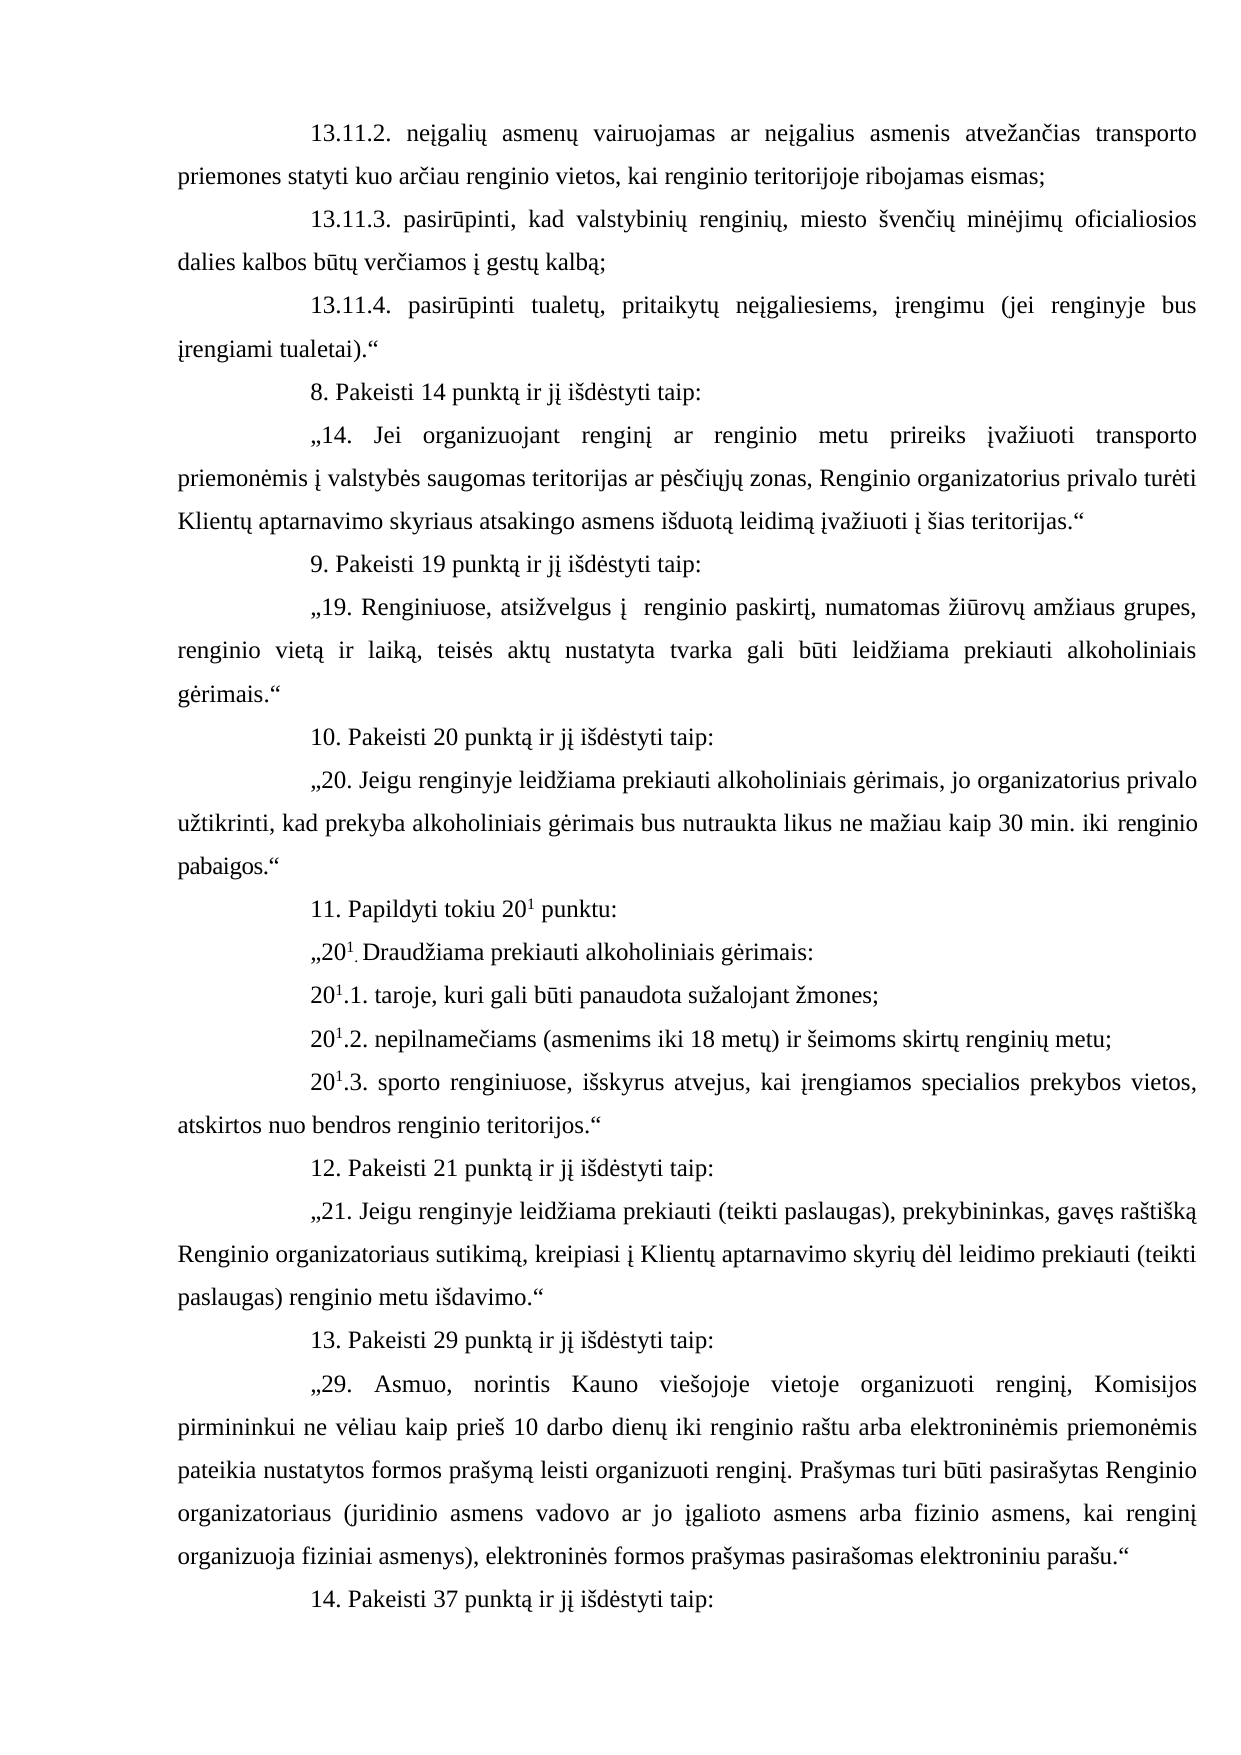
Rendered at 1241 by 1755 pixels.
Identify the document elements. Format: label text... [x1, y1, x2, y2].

text 201.1. taroje, kuri gali būti panaudota sužalojant žmones; [177, 981, 1198, 1009]
text 8. Pakeisti 14 punktą ir jį išdėstyti taip: [177, 377, 1198, 406]
text „21. Jeigu renginyje leidžiama prekiauti (teikti paslaugas), prekybininkas, gavęs raštišką Renginio organizatoriaus sutikimą, kreipiasi į Klientų aptarnavimo skyrių dėl leidimo prekiauti (teikti paslaugas) renginio metu išdavimo.“ [177, 1196, 1198, 1311]
text 9. Pakeisti 19 punktą ir jį išdėstyti taip: [177, 549, 1198, 578]
text 201.3. sporto renginiuose, išskyrus atvejus, kai įrengiamos specialios prekybos vietos, atskirtos nuo bendros renginio teritorijos.“ [177, 1067, 1198, 1139]
text „20. Jeigu renginyje leidžiama prekiauti alkoholiniais gėrimais, jo organizatorius privalo užtikrinti, kad prekyba alkoholiniais gėrimais bus nutraukta likus ne mažiau kaip 30 min. iki renginio pabaigos.“ [177, 765, 1198, 880]
text „14. Jei organizuojant renginį ar renginio metu prireiks įvažiuoti transporto priemonėmis į valstybės saugomas teritorijas ar pėsčiųjų zonas, Renginio organizatorius privalo turėti Klientų aptarnavimo skyriaus atsakingo asmens išduotą leidimą įvažiuoti į šias teritorijas.“ [177, 420, 1198, 535]
text „29. Asmuo, norintis Kauno viešojoje vietoje organizuoti renginį, Komisijos pirmininkui ne vėliau kaip prieš 10 darbo dienų iki renginio raštu arba elektroninėmis priemonėmis pateikia nustatytos formos prašymą leisti organizuoti renginį. Prašymas turi būti pasirašytas Renginio organizatoriaus (juridinio asmens vadovo ar jo įgalioto asmens arba fizinio asmens, kai renginį organizuoja fiziniai asmenys), elektroninės formos prašymas pasirašomas elektroniniu parašu.“ [177, 1369, 1198, 1570]
text 13.11.3. pasirūpinti, kad valstybinių renginių, miesto švenčių minėjimų oficialiosios dalies kalbos būtų verčiamos į gestų kalbą; [177, 204, 1198, 276]
text 13. Pakeisti 29 punktą ir jį išdėstyti taip: [177, 1326, 1198, 1354]
text 201.2. nepilnamečiams (asmenims iki 18 metų) ir šeimoms skirtų renginių metu; [177, 1024, 1198, 1052]
text 12. Pakeisti 21 punktą ir jį išdėstyti taip: [177, 1153, 1198, 1182]
text 13.11.2. neįgalių asmenų vairuojamas ar neįgalius asmenis atvežančias transporto priemones statyti kuo arčiau renginio vietos, kai renginio teritorijoje ribojamas eismas; [177, 118, 1198, 190]
text „19. Renginiuose, atsižvelgus į renginio paskirtį, numatomas žiūrovų amžiaus grupes, renginio vietą ir laiką, teisės aktų nustatyta tvarka gali būti leidžiama prekiauti alkoholiniais gėrimais.“ [177, 592, 1198, 707]
text 13.11.4. pasirūpinti tualetų, pritaikytų neįgaliesiems, įrengimu (jei renginyje bus įrengiami tualetai).“ [177, 291, 1198, 362]
text „201. Draudžiama prekiauti alkoholiniais gėrimais: [177, 937, 1198, 966]
text 10. Pakeisti 20 punktą ir jį išdėstyti taip: [177, 722, 1198, 751]
text 14. Pakeisti 37 punktą ir jį išdėstyti taip: [177, 1584, 1198, 1613]
text 11. Papildyti tokiu 201 punktu: [177, 894, 1198, 923]
